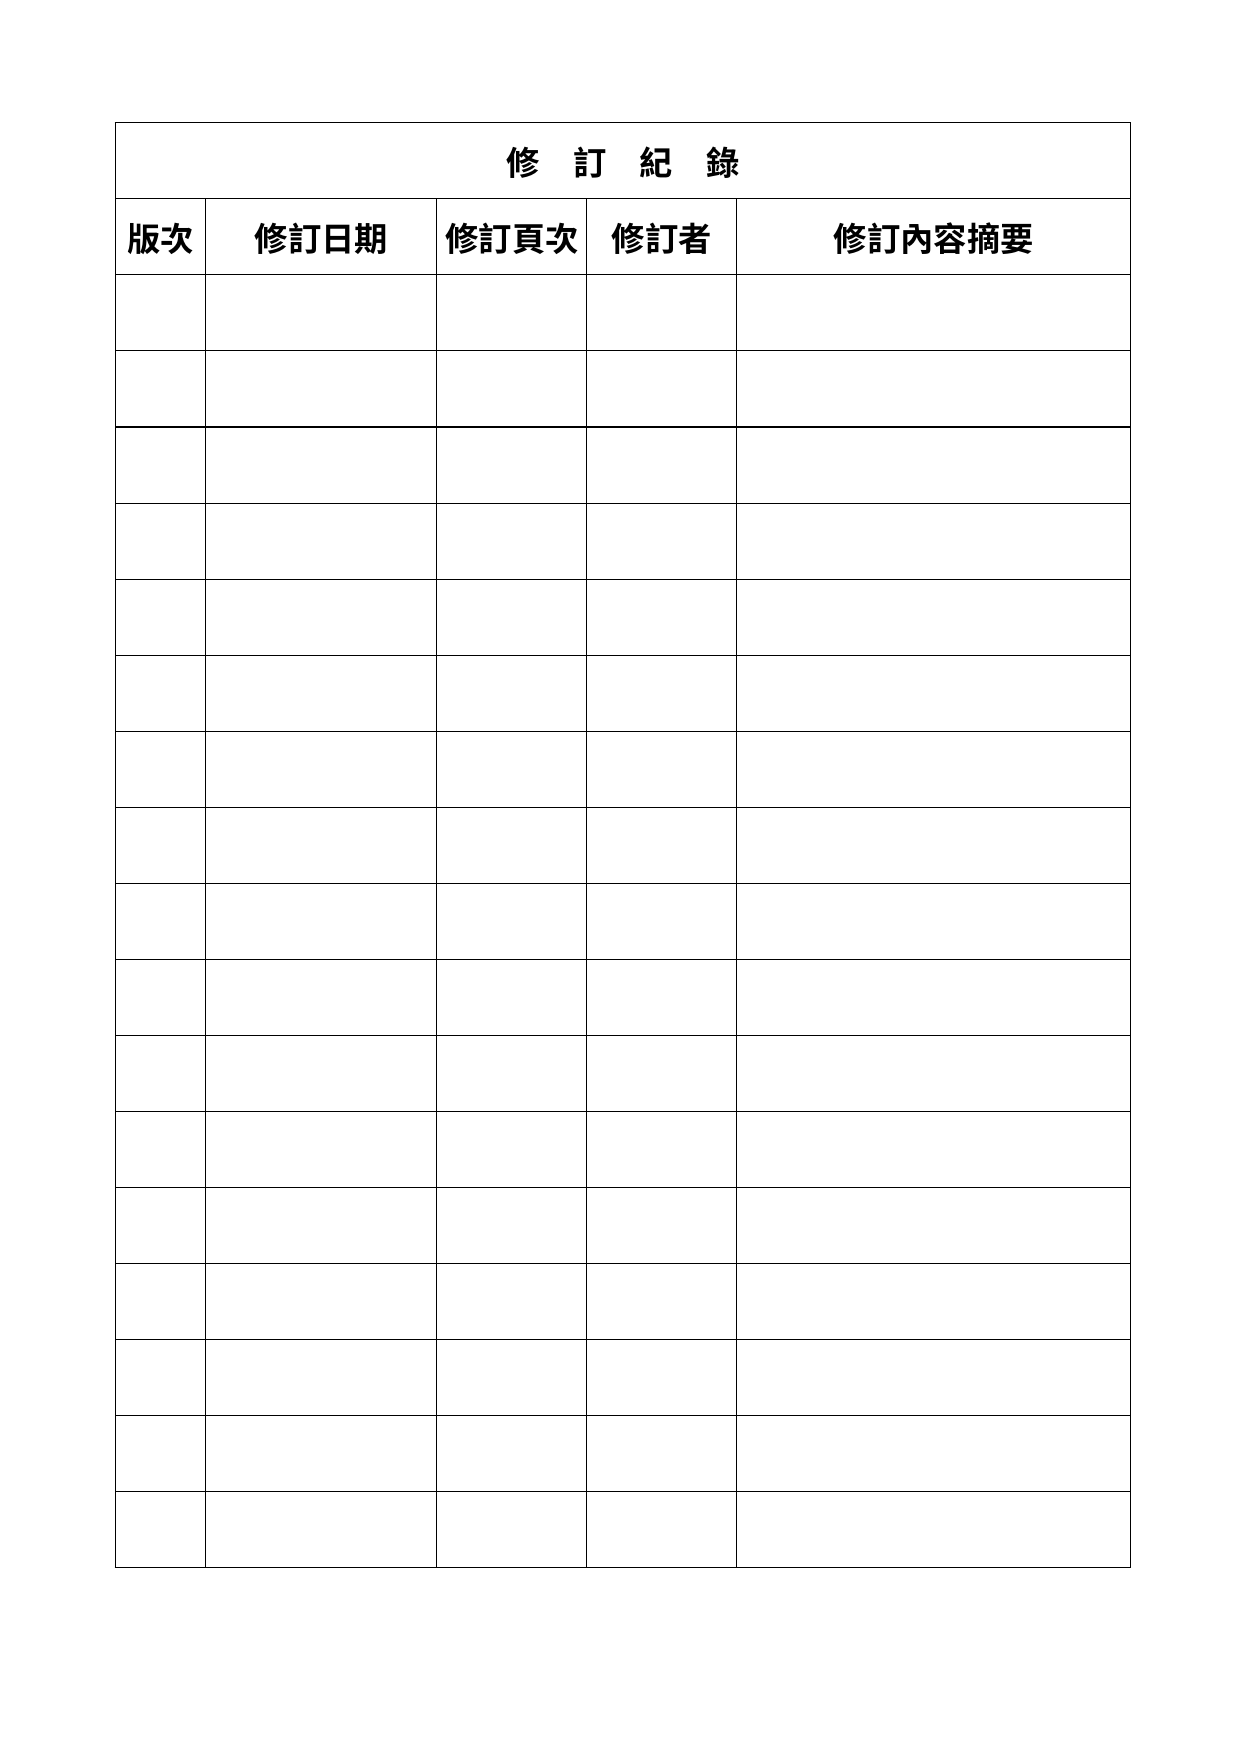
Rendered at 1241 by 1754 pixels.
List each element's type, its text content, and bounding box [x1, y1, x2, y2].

table_cell [737, 275, 1130, 350]
table_cell [116, 1036, 205, 1111]
table_cell [737, 732, 1130, 807]
table_cell [587, 1188, 736, 1263]
table_cell [437, 1264, 586, 1339]
table_cell [116, 884, 205, 959]
table_cell [116, 960, 205, 1035]
table_cell [587, 1416, 736, 1491]
table_cell [587, 960, 736, 1035]
table_cell [437, 656, 586, 731]
table_cell [737, 428, 1130, 502]
table_cell [587, 1036, 736, 1111]
table_cell [737, 960, 1130, 1035]
table_cell [206, 580, 436, 654]
table_cell [587, 275, 736, 350]
table_cell [116, 1492, 205, 1567]
table_cell [116, 656, 205, 731]
table_cell [737, 1264, 1130, 1339]
table_cell [206, 351, 436, 426]
table_cell [737, 808, 1130, 883]
table_cell [737, 884, 1130, 959]
table_cell [437, 1340, 586, 1415]
table_cell [437, 428, 586, 502]
table_cell [587, 580, 736, 654]
table_cell [116, 1416, 205, 1491]
table_cell [206, 1264, 436, 1339]
table_cell [206, 1492, 436, 1567]
table_cell [206, 1188, 436, 1263]
table_cell [116, 351, 205, 426]
table_cell 版次 [116, 199, 205, 274]
table_cell [737, 1112, 1130, 1187]
table_cell [737, 1188, 1130, 1263]
table_cell [737, 351, 1130, 426]
table_cell [206, 504, 436, 578]
table_cell [206, 884, 436, 959]
table_cell [437, 1416, 586, 1491]
table_header 修 訂 紀 錄 [116, 123, 1130, 198]
table_cell [437, 1492, 586, 1567]
table_cell 修訂頁次 [437, 199, 586, 274]
table_cell 修訂內容摘要 [737, 199, 1130, 274]
table_cell [587, 351, 736, 426]
table_cell [437, 580, 586, 654]
table_cell [587, 1264, 736, 1339]
table_cell [206, 428, 436, 502]
table_cell [206, 1416, 436, 1491]
table_cell [587, 884, 736, 959]
table_cell [437, 732, 586, 807]
table_cell [206, 1340, 436, 1415]
table_cell [206, 1112, 436, 1187]
table_cell [206, 808, 436, 883]
table_cell [737, 504, 1130, 578]
table_cell [437, 351, 586, 426]
table_cell [587, 504, 736, 578]
table_cell [206, 960, 436, 1035]
table_cell [437, 808, 586, 883]
table_cell [116, 1264, 205, 1339]
table_cell [437, 884, 586, 959]
table_cell [116, 275, 205, 350]
table_cell [116, 732, 205, 807]
table_cell [737, 656, 1130, 731]
table_cell [737, 1492, 1130, 1567]
table_cell [587, 808, 736, 883]
table_cell 修訂日期 [206, 199, 436, 274]
table_cell [587, 1112, 736, 1187]
table_cell [587, 428, 736, 502]
table_cell [587, 1340, 736, 1415]
table_cell [206, 732, 436, 807]
table_cell [587, 732, 736, 807]
table_cell [116, 428, 205, 502]
table_cell [206, 656, 436, 731]
table_cell [116, 504, 205, 578]
table_cell [737, 1416, 1130, 1491]
table_cell [116, 808, 205, 883]
table_cell [437, 1112, 586, 1187]
table_cell [737, 580, 1130, 654]
table_cell [116, 580, 205, 654]
table_cell [437, 1188, 586, 1263]
table_cell [116, 1340, 205, 1415]
table_cell [737, 1340, 1130, 1415]
table_cell [116, 1112, 205, 1187]
table_cell [437, 1036, 586, 1111]
table_cell [437, 275, 586, 350]
table_cell 修訂者 [587, 199, 736, 274]
table_cell [737, 1036, 1130, 1111]
table_cell [206, 1036, 436, 1111]
table_cell [206, 275, 436, 350]
table_cell [116, 1188, 205, 1263]
table_cell [587, 656, 736, 731]
table_cell [437, 960, 586, 1035]
table_cell [587, 1492, 736, 1567]
table_cell [437, 504, 586, 578]
